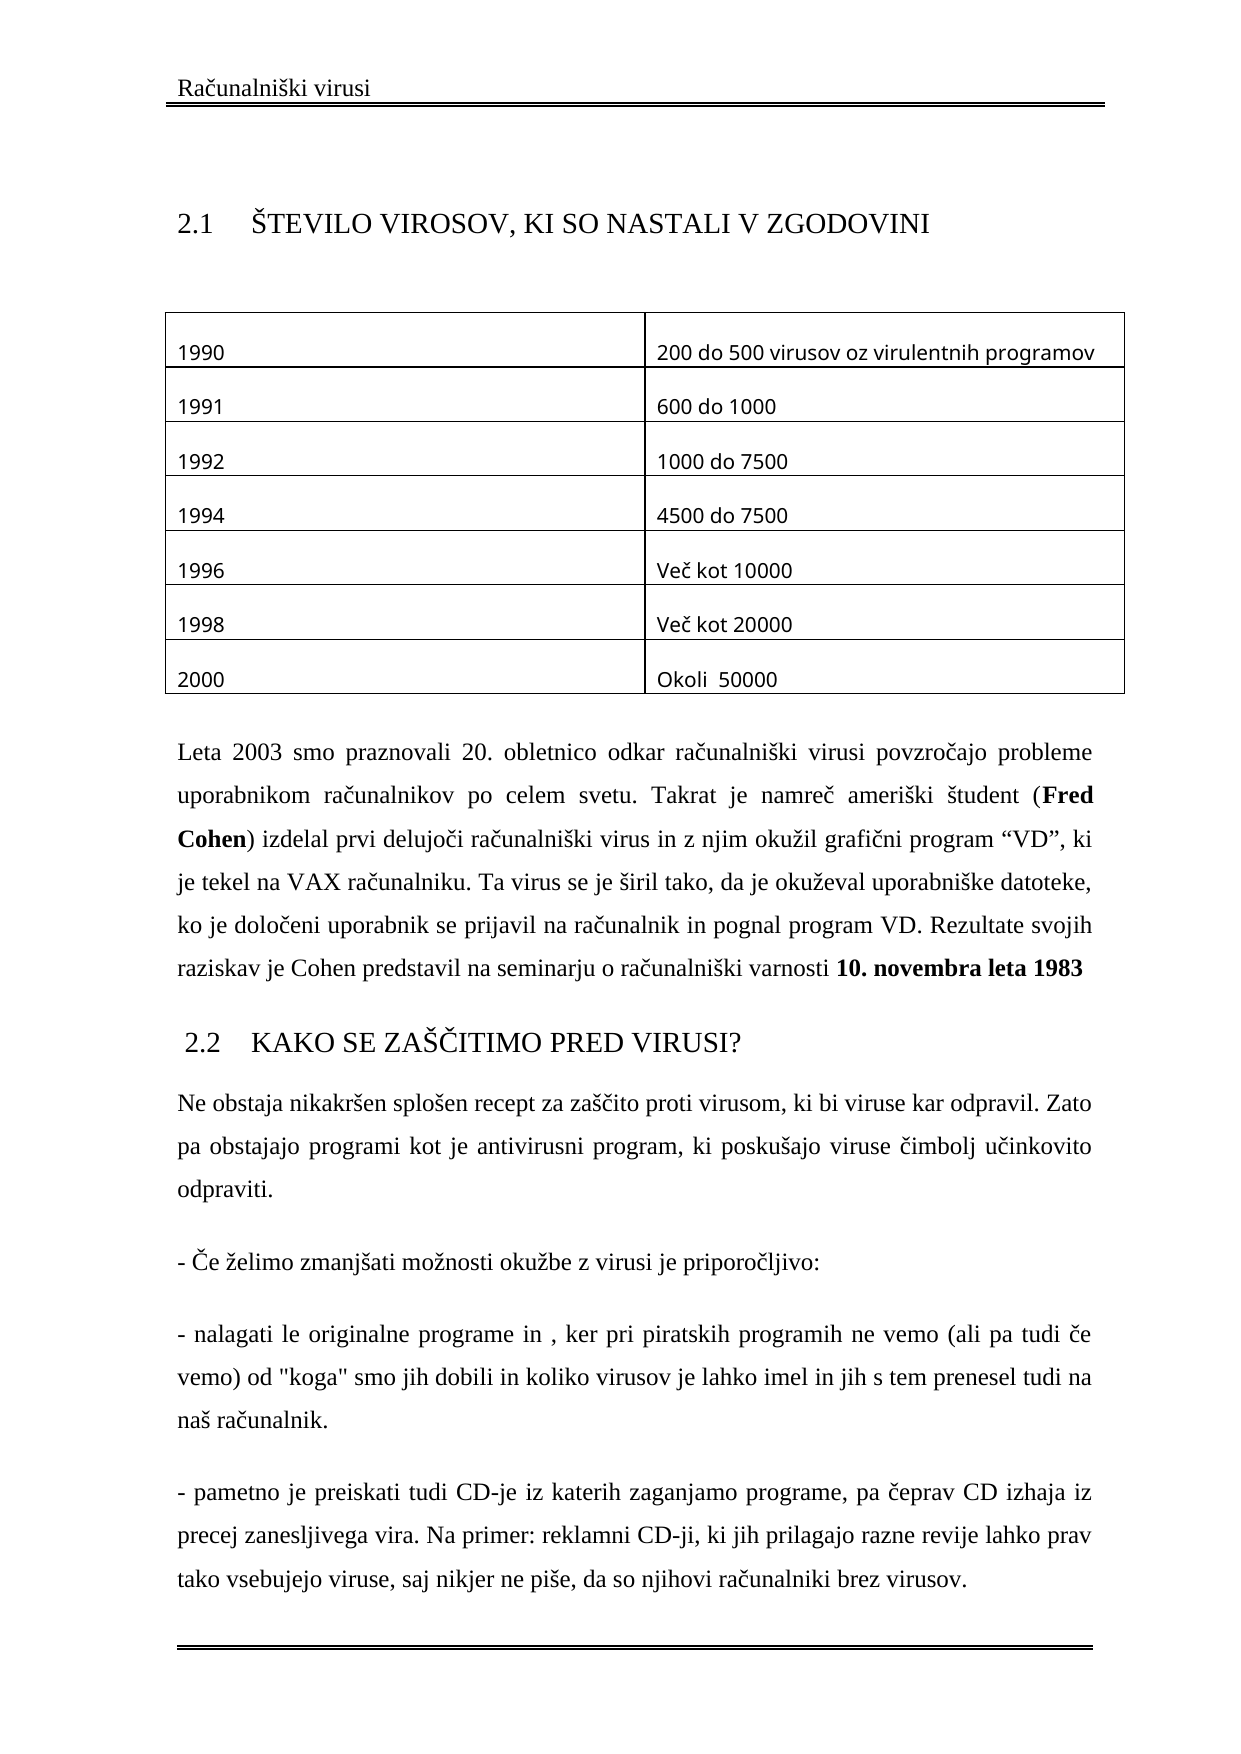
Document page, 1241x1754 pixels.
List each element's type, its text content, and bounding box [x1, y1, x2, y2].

table_cell 600 do 1000 [646, 368, 1124, 421]
text - Če želimo zmanjšati možnosti okužbe z virusi je priporočljivo: [177, 1247, 1093, 1275]
table_cell Okoli 50000 [646, 640, 1124, 693]
table_header 200 do 500 virusov oz virulentnih programov [646, 313, 1124, 366]
table_cell 4500 do 7500 [646, 476, 1124, 530]
subtitle 2.2 KAKO SE ZAŠČITIMO PRED VIRUSI? [177, 1025, 1093, 1059]
table_cell 1000 do 7500 [646, 422, 1124, 475]
text - pametno je preiskati tudi CD-je iz katerih zaganjamo programe, pa čeprav CD izhaja iz precej zanesljivega vira. Na primer: reklamni CD-ji, ki jih prilagajo razne revije lahko prav tako vsebujejo viruse, saj nikjer ne piše, da so njihovi računalniki brez virusov. [177, 1477, 1093, 1592]
text Leta 2003 smo praznovali 20. obletnico odkar računalniški virusi povzročajo probleme uporabnikom računalnikov po celem svetu. Takrat je namreč ameriški študent (Fred Cohen) izdelal prvi delujoči računalniški virus in z njim okužil grafični program “VD”, ki je tekel na VAX računalniku. Ta virus se je širil tako, da je okuževal uporabniške datoteke, ko je določeni uporabnik se prijavil na računalnik in pognal program VD. Rezultate svojih raziskav je Cohen predstavil na seminarju o računalniški varnosti 10. novembra leta 1983 [177, 737, 1093, 982]
text Ne obstaja nikakršen splošen recept za zaščito proti virusom, ki bi viruse kar odpravil. Zato pa obstajajo programi kot je antivirusni program, ki poskušajo viruse čimbolj učinkovito odpraviti. [177, 1088, 1093, 1203]
table_cell 1994 [166, 476, 644, 530]
table_cell 1991 [166, 368, 644, 421]
subtitle 2.1 ŠTEVILO VIROSOV, KI SO NASTALI V ZGODOVINI [177, 206, 1093, 240]
table_cell Več kot 20000 [646, 585, 1124, 639]
text - nalagati le originalne programe in , ker pri piratskih programih ne vemo (ali pa tudi če vemo) od "koga" smo jih dobili in koliko virusov je lahko imel in jih s tem prenesel tudi na naš računalnik. [177, 1319, 1093, 1434]
table_cell 1996 [166, 531, 644, 584]
table_cell 1992 [166, 422, 644, 475]
table_cell 1998 [166, 585, 644, 639]
table_cell Več kot 10000 [646, 531, 1124, 584]
table_cell 2000 [166, 640, 644, 693]
table_header 1990 [166, 313, 644, 366]
